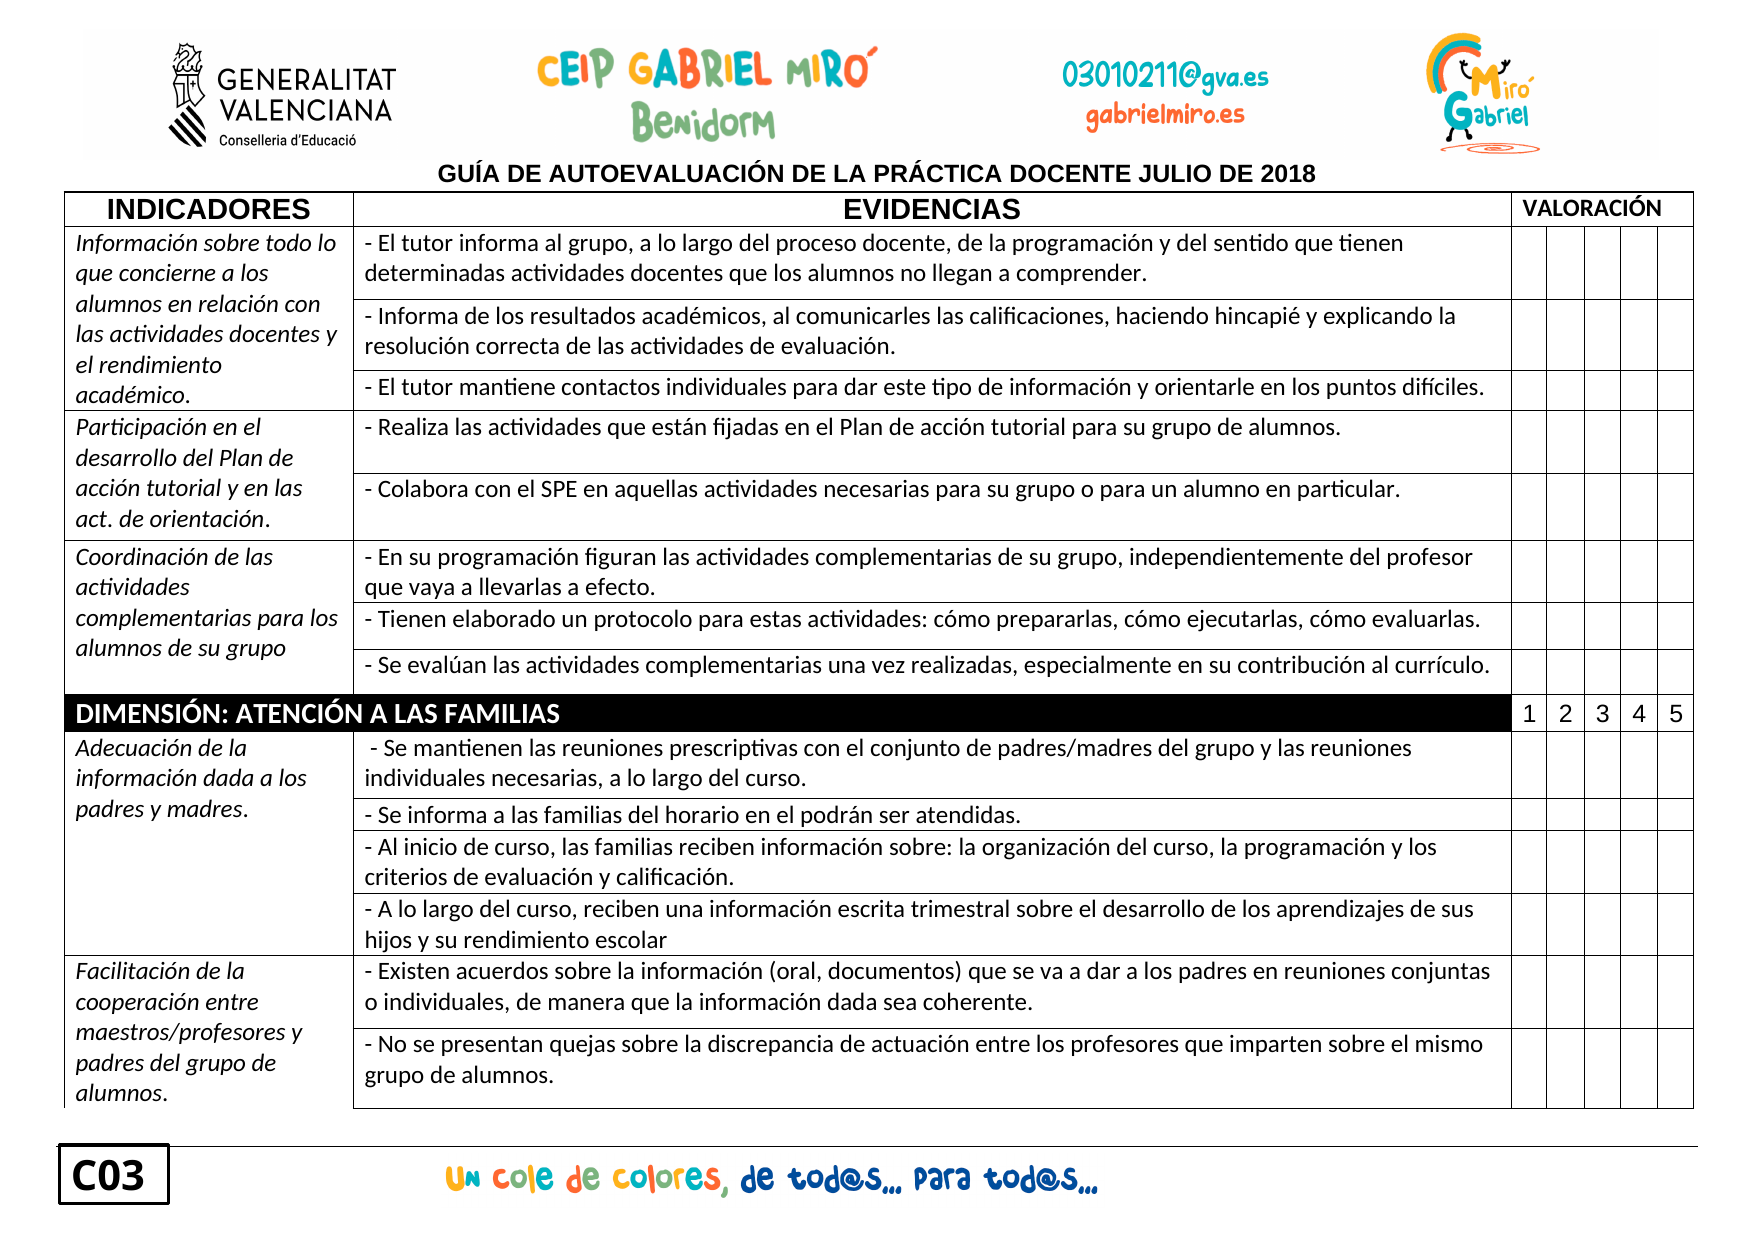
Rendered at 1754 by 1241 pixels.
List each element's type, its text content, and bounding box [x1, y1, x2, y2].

table_cell [1658, 894, 1693, 954]
table_cell [1658, 227, 1693, 299]
picture [441, 1153, 1105, 1208]
table_cell [1621, 474, 1657, 540]
table_cell 5 [1658, 695, 1693, 731]
table_cell [1658, 300, 1693, 370]
table_cell [1512, 603, 1546, 649]
table_cell [1547, 603, 1584, 649]
table_cell - No se presentan quejas sobre la discrepancia de actuación entre los profesores que imparten sobre el mismo grupo de alumnos. [354, 1029, 1511, 1108]
table_cell - Se informa a las familias del horario en el podrán ser atendidas. [354, 799, 1511, 830]
table_cell [1658, 732, 1693, 798]
table_cell [1585, 371, 1620, 410]
table_cell - Informa de los resultados académicos, al comunicarles las calificaciones, haciendo hincapié y explicando la resolución correcta de las actividades de evaluación. [354, 300, 1511, 370]
table_cell [1512, 799, 1546, 830]
table_cell [1621, 650, 1657, 694]
table_cell [1512, 541, 1546, 602]
table_header VALORACIÓN [1512, 193, 1693, 226]
table_cell [1512, 732, 1546, 798]
table_cell [1658, 411, 1693, 472]
table_cell [1547, 732, 1584, 798]
table_cell [1585, 650, 1620, 694]
table_cell - En su programación figuran las actividades complementarias de su grupo, independientemente del profesor que vaya a llevarlas a efecto. [354, 541, 1511, 602]
table_cell [1585, 541, 1620, 602]
table_cell [1658, 956, 1693, 1028]
table_cell [1585, 956, 1620, 1028]
table_cell - Se mantienen las reuniones prescriptivas con el conjunto de padres/madres del grupo y las reuniones individuales necesarias, a lo largo del curso. [354, 732, 1511, 798]
table_header EVIDENCIAS [354, 193, 1511, 226]
table_cell 3 [1585, 695, 1620, 731]
table_cell [1658, 831, 1693, 892]
table_cell [1585, 831, 1620, 892]
table_cell [1621, 799, 1657, 830]
table_cell [1585, 411, 1620, 472]
table_cell [1547, 371, 1584, 410]
picture [82, 29, 1660, 160]
table_cell [1512, 474, 1546, 540]
table_cell [1658, 650, 1693, 694]
table_cell [1585, 799, 1620, 830]
table_cell Adecuación de la información dada a los padres y madres. [65, 732, 353, 954]
table_cell - El tutor informa al grupo, a lo largo del proceso docente, de la programación y del sentido que tienen determinadas actividades docentes que los alumnos no llegan a comprender. [354, 227, 1511, 299]
table_cell [1512, 227, 1546, 299]
table_cell [1512, 411, 1546, 472]
table_cell [1512, 894, 1546, 954]
table_cell [1658, 799, 1693, 830]
table_cell [1621, 411, 1657, 472]
table_header INDICADORES [65, 193, 353, 226]
table_cell [1585, 732, 1620, 798]
table_cell Facilitación de la cooperación entre maestros/profesores y padres del grupo de alumnos. [65, 956, 353, 1108]
table_cell Información sobre todo lo que concierne a los alumnos en relación con las actividades docentes y el rendimiento académico. [65, 227, 353, 410]
table_cell DIMENSIÓN: ATENCIÓN A LAS FAMILIAS [65, 695, 1511, 731]
table_cell [1585, 300, 1620, 370]
table_cell [1658, 541, 1693, 602]
table_cell - Colabora con el SPE en aquellas actividades necesarias para su grupo o para un alumno en particular. [354, 474, 1511, 540]
table_cell [1621, 894, 1657, 954]
table_cell - A lo largo del curso, reciben una información escrita trimestral sobre el desarrollo de los aprendizajes de sus hijos y su rendimiento escolar [354, 894, 1511, 954]
table_cell [1585, 1029, 1620, 1108]
table_cell [1585, 603, 1620, 649]
table_cell [1658, 1029, 1693, 1108]
table_cell [1512, 1029, 1546, 1108]
table_cell 4 [1621, 695, 1657, 731]
table_cell [1547, 474, 1584, 540]
table_cell [1547, 894, 1584, 954]
table_cell [1621, 300, 1657, 370]
table_cell [1585, 227, 1620, 299]
table_cell [1658, 371, 1693, 410]
table_cell [1512, 650, 1546, 694]
table_cell [1547, 227, 1584, 299]
table_cell [1621, 732, 1657, 798]
table_cell [1621, 603, 1657, 649]
table_cell [1547, 650, 1584, 694]
table_cell [1512, 371, 1546, 410]
table_cell [1547, 956, 1584, 1028]
table_cell [1547, 300, 1584, 370]
table_cell [1621, 227, 1657, 299]
table_cell - Existen acuerdos sobre la información (oral, documentos) que se va a dar a los padres en reuniones conjuntas o individuales, de manera que la información dada sea coherente. [354, 956, 1511, 1028]
table_cell 1 [1512, 695, 1546, 731]
table_cell Participación en el desarrollo del Plan de acción tutorial y en las act. de orientación. [65, 411, 353, 540]
table_cell [1621, 956, 1657, 1028]
table_cell [1658, 474, 1693, 540]
table_cell [1658, 603, 1693, 649]
table_cell [1547, 541, 1584, 602]
table_cell [1512, 300, 1546, 370]
table_cell [1547, 411, 1584, 472]
table_cell [1621, 831, 1657, 892]
table_cell [1547, 831, 1584, 892]
table_cell [1621, 1029, 1657, 1108]
table_cell 2 [1547, 695, 1584, 731]
table_cell [1547, 1029, 1584, 1108]
table_cell - Realiza las actividades que están fijadas en el Plan de acción tutorial para su grupo de alumnos. [354, 411, 1511, 472]
table_cell [1585, 894, 1620, 954]
table_cell [1512, 956, 1546, 1028]
table_cell [1621, 541, 1657, 602]
table_cell - Al inicio de curso, las familias reciben información sobre: la organización del curso, la programación y los criterios de evaluación y calificación. [354, 831, 1511, 892]
table_cell - Se evalúan las actividades complementarias una vez realizadas, especialmente en su contribución al currículo. [354, 650, 1511, 694]
table_cell [1512, 831, 1546, 892]
table_cell - El tutor mantiene contactos individuales para dar este tipo de información y orientarle en los puntos difíciles. [354, 371, 1511, 410]
table_cell [1547, 799, 1584, 830]
table_cell Coordinación de las actividades complementarias para los alumnos de su grupo [65, 541, 353, 694]
table_cell - Tienen elaborado un protocolo para estas actividades: cómo prepararlas, cómo ejecutarlas, cómo evaluarlas. [354, 603, 1511, 649]
table_cell [1621, 371, 1657, 410]
table_cell [1585, 474, 1620, 540]
